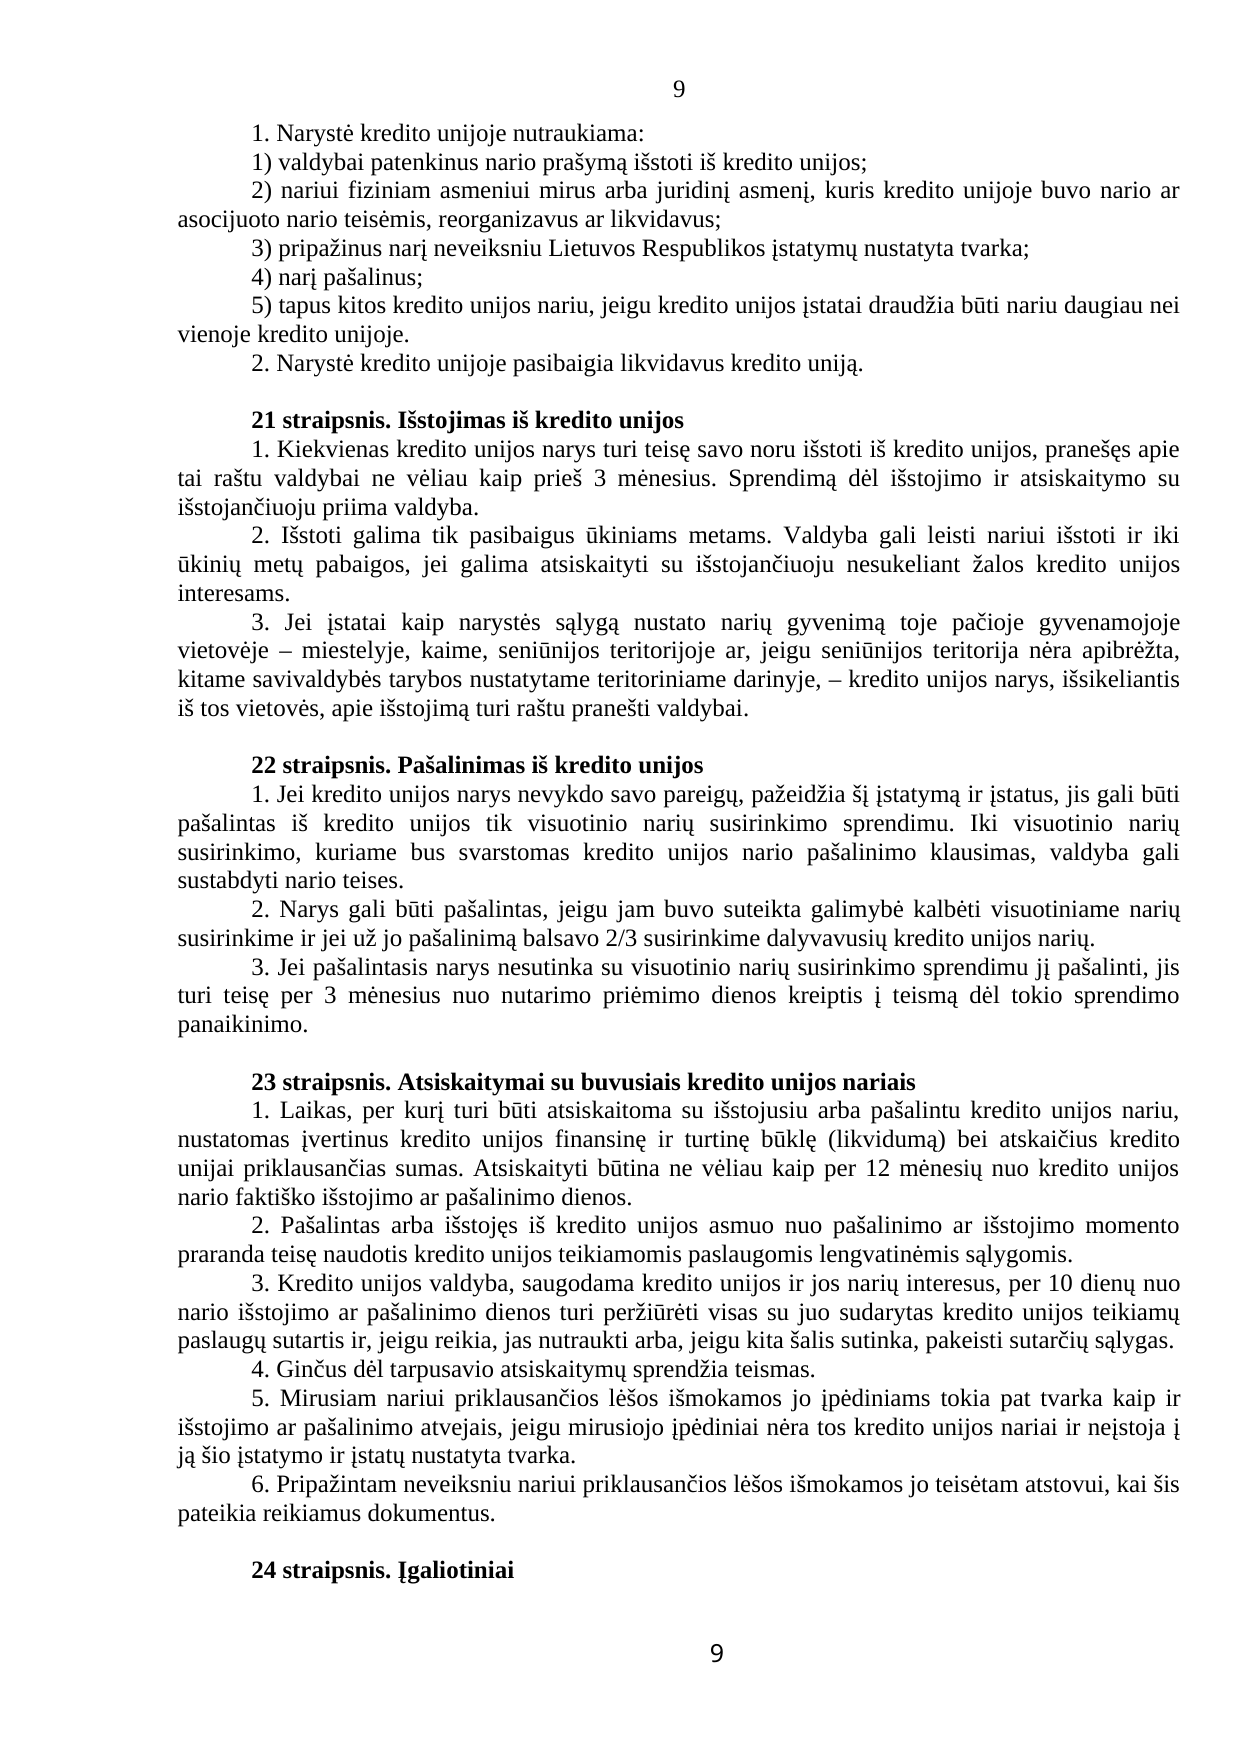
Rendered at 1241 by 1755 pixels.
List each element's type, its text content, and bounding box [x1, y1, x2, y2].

text 3) pripažinus narį neveiksniu Lietuvos Respublikos įstatymų nustatyta tvarka; [177, 233, 1181, 262]
text 1. Laikas, per kurį turi būti atsiskaitoma su išstojusiu arba pašalintu kredito unijos nariu, nustatomas įvertinus kredito unijos finansinę ir turtinę būklę (likvidumą) bei atskaičius kredito unijai priklausančias sumas. Atsiskaityti būtina ne vėliau kaip per 12 mėnesių nuo kredito unijos nario faktiško išstojimo ar pašalinimo dienos. [177, 1096, 1181, 1211]
text 2. Pašalintas arba išstojęs iš kredito unijos asmuo nuo pašalinimo ar išstojimo momento praranda teisę naudotis kredito unijos teikiamomis paslaugomis lengvatinėmis sąlygomis. [177, 1211, 1181, 1268]
text 21 straipsnis. Išstojimas iš kredito unijos [177, 406, 1181, 434]
text 3. Kredito unijos valdyba, saugodama kredito unijos ir jos narių interesus, per 10 dienų nuo nario išstojimo ar pašalinimo dienos turi peržiūrėti visas su juo sudarytas kredito unijos teikiamų paslaugų sutartis ir, jeigu reikia, jas nutraukti arba, jeigu kita šalis sutinka, pakeisti sutarčių sąlygas. [177, 1268, 1181, 1354]
text 23 straipsnis. Atsiskaitymai su buvusiais kredito unijos nariais [177, 1067, 1181, 1096]
text 5) tapus kitos kredito unijos nariu, jeigu kredito unijos įstatai draudžia būti nariu daugiau nei vienoje kredito unijoje. [177, 291, 1181, 348]
text 1. Kiekvienas kredito unijos narys turi teisę savo noru išstoti iš kredito unijos, pranešęs apie tai raštu valdybai ne vėliau kaip prieš 3 mėnesius. Sprendimą dėl išstojimo ir atsiskaitymo su išstojančiuoju priima valdyba. [177, 434, 1181, 521]
text 2. Išstoti galima tik pasibaigus ūkiniams metams. Valdyba gali leisti nariui išstoti ir iki ūkinių metų pabaigos, jei galima atsiskaityti su išstojančiuoju nesukeliant žalos kredito unijos interesams. [177, 521, 1181, 607]
text 2. Narystė kredito unijoje pasibaigia likvidavus kredito uniją. [177, 348, 1181, 377]
text 3. Jei įstatai kaip narystės sąlygą nustato narių gyvenimą toje pačioje gyvenamojoje vietovėje – miestelyje, kaime, seniūnijos teritorijoje ar, jeigu seniūnijos teritorija nėra apibrėžta, kitame savivaldybės tarybos nustatytame teritoriniame darinyje, – kredito unijos narys, išsikeliantis iš tos vietovės, apie išstojimą turi raštu pranešti valdybai. [177, 607, 1181, 722]
text 1. Narystė kredito unijoje nutraukiama: [177, 118, 1181, 147]
text 3. Jei pašalintasis narys nesutinka su visuotinio narių susirinkimo sprendimu jį pašalinti, jis turi teisę per 3 mėnesius nuo nutarimo priėmimo dienos kreiptis į teismą dėl tokio sprendimo panaikinimo. [177, 952, 1181, 1038]
text 4. Ginčus dėl tarpusavio atsiskaitymų sprendžia teismas. [177, 1354, 1181, 1383]
text 1. Jei kredito unijos narys nevykdo savo pareigų, pažeidžia šį įstatymą ir įstatus, jis gali būti pašalintas iš kredito unijos tik visuotinio narių susirinkimo sprendimu. Iki visuotinio narių susirinkimo, kuriame bus svarstomas kredito unijos nario pašalinimo klausimas, valdyba gali sustabdyti nario teises. [177, 779, 1181, 894]
text 1) valdybai patenkinus nario prašymą išstoti iš kredito unijos; [177, 147, 1181, 176]
text 22 straipsnis. Pašalinimas iš kredito unijos [177, 751, 1181, 779]
text 24 straipsnis. Įgaliotiniai [177, 1556, 1181, 1584]
text 4) narį pašalinus; [177, 262, 1181, 291]
text 5. Mirusiam nariui priklausančios lėšos išmokamos jo įpėdiniams tokia pat tvarka kaip ir išstojimo ar pašalinimo atvejais, jeigu mirusiojo įpėdiniai nėra tos kredito unijos nariai ir neįstoja į ją šio įstatymo ir įstatų nustatyta tvarka. [177, 1383, 1181, 1469]
text 2. Narys gali būti pašalintas, jeigu jam buvo suteikta galimybė kalbėti visuotiniame narių susirinkime ir jei už jo pašalinimą balsavo 2/3 susirinkime dalyvavusių kredito unijos narių. [177, 894, 1181, 952]
text 2) nariui fiziniam asmeniui mirus arba juridinį asmenį, kuris kredito unijoje buvo nario ar asocijuoto nario teisėmis, reorganizavus ar likvidavus; [177, 176, 1181, 233]
text 6. Pripažintam neveiksniu nariui priklausančios lėšos išmokamos jo teisėtam atstovui, kai šis pateikia reikiamus dokumentus. [177, 1469, 1181, 1527]
